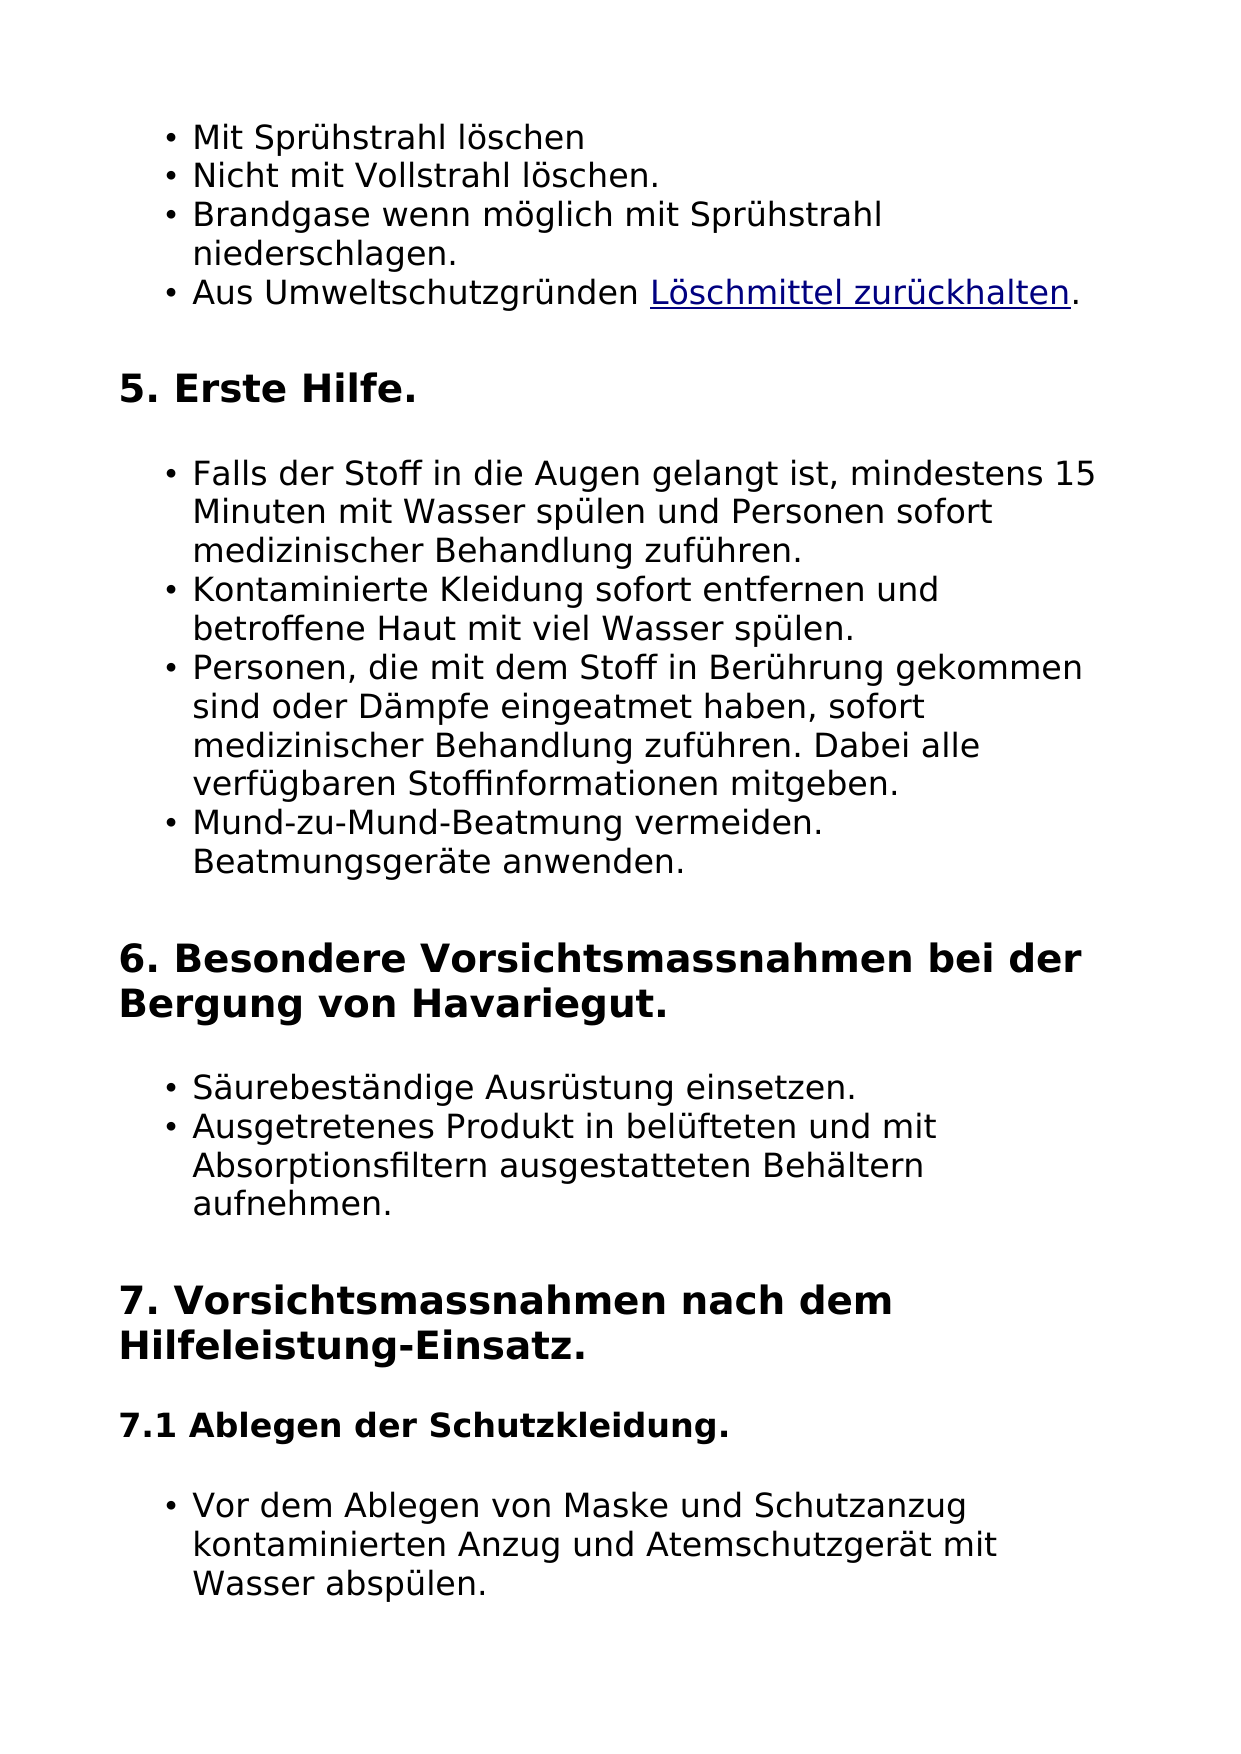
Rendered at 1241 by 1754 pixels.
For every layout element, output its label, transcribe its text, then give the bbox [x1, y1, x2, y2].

list Aus Umweltschutzgründen Löschmittel zurückhalten. [177, 273, 1122, 312]
list Mund-zu-Mund-Beatmung vermeiden. Beatmungsgeräte anwenden. [177, 804, 1122, 881]
list Brandgase wenn möglich mit Sprühstrahl niederschlagen. [177, 196, 1122, 273]
subtitle 7.1 Ablegen der Schutzkleidung. [118, 1406, 1122, 1445]
list Personen, die mit dem Stoff in Berührung gekommen sind oder Dämpfe eingeatmet haben, sofort medizinischer Behandlung zuführen. Dabei alle verfügbaren Stoffinformationen mitgeben. [177, 648, 1122, 804]
list Säurebeständige Ausrüstung einsetzen. [177, 1068, 1122, 1107]
list Ausgetretenes Produkt in belüfteten und mit Absorptionsfiltern ausgestatteten Behältern aufnehmen. [177, 1107, 1122, 1224]
subtitle 5. Erste Hilfe. [118, 367, 1122, 412]
subtitle 7. Vorsichtsmassnahmen nach dem Hilfeleistung-Einsatz. [118, 1278, 1122, 1369]
list Kontaminierte Kleidung sofort entfernen und betroffene Haut mit viel Wasser spülen. [177, 571, 1122, 648]
list Vor dem Ablegen von Maske und Schutzanzug kontaminierten Anzug und Atemschutzgerät mit Wasser abspülen. [177, 1487, 1122, 1603]
subtitle 6. Besondere Vorsichtsmassnahmen bei der Bergung von Havariegut. [118, 936, 1122, 1026]
list Mit Sprühstrahl löschen [177, 118, 1122, 157]
list Falls der Stoff in die Augen gelangt ist, mindestens 15 Minuten mit Wasser spülen und Personen sofort medizinischer Behandlung zuführen. [177, 454, 1122, 571]
list Nicht mit Vollstrahl löschen. [177, 157, 1122, 196]
